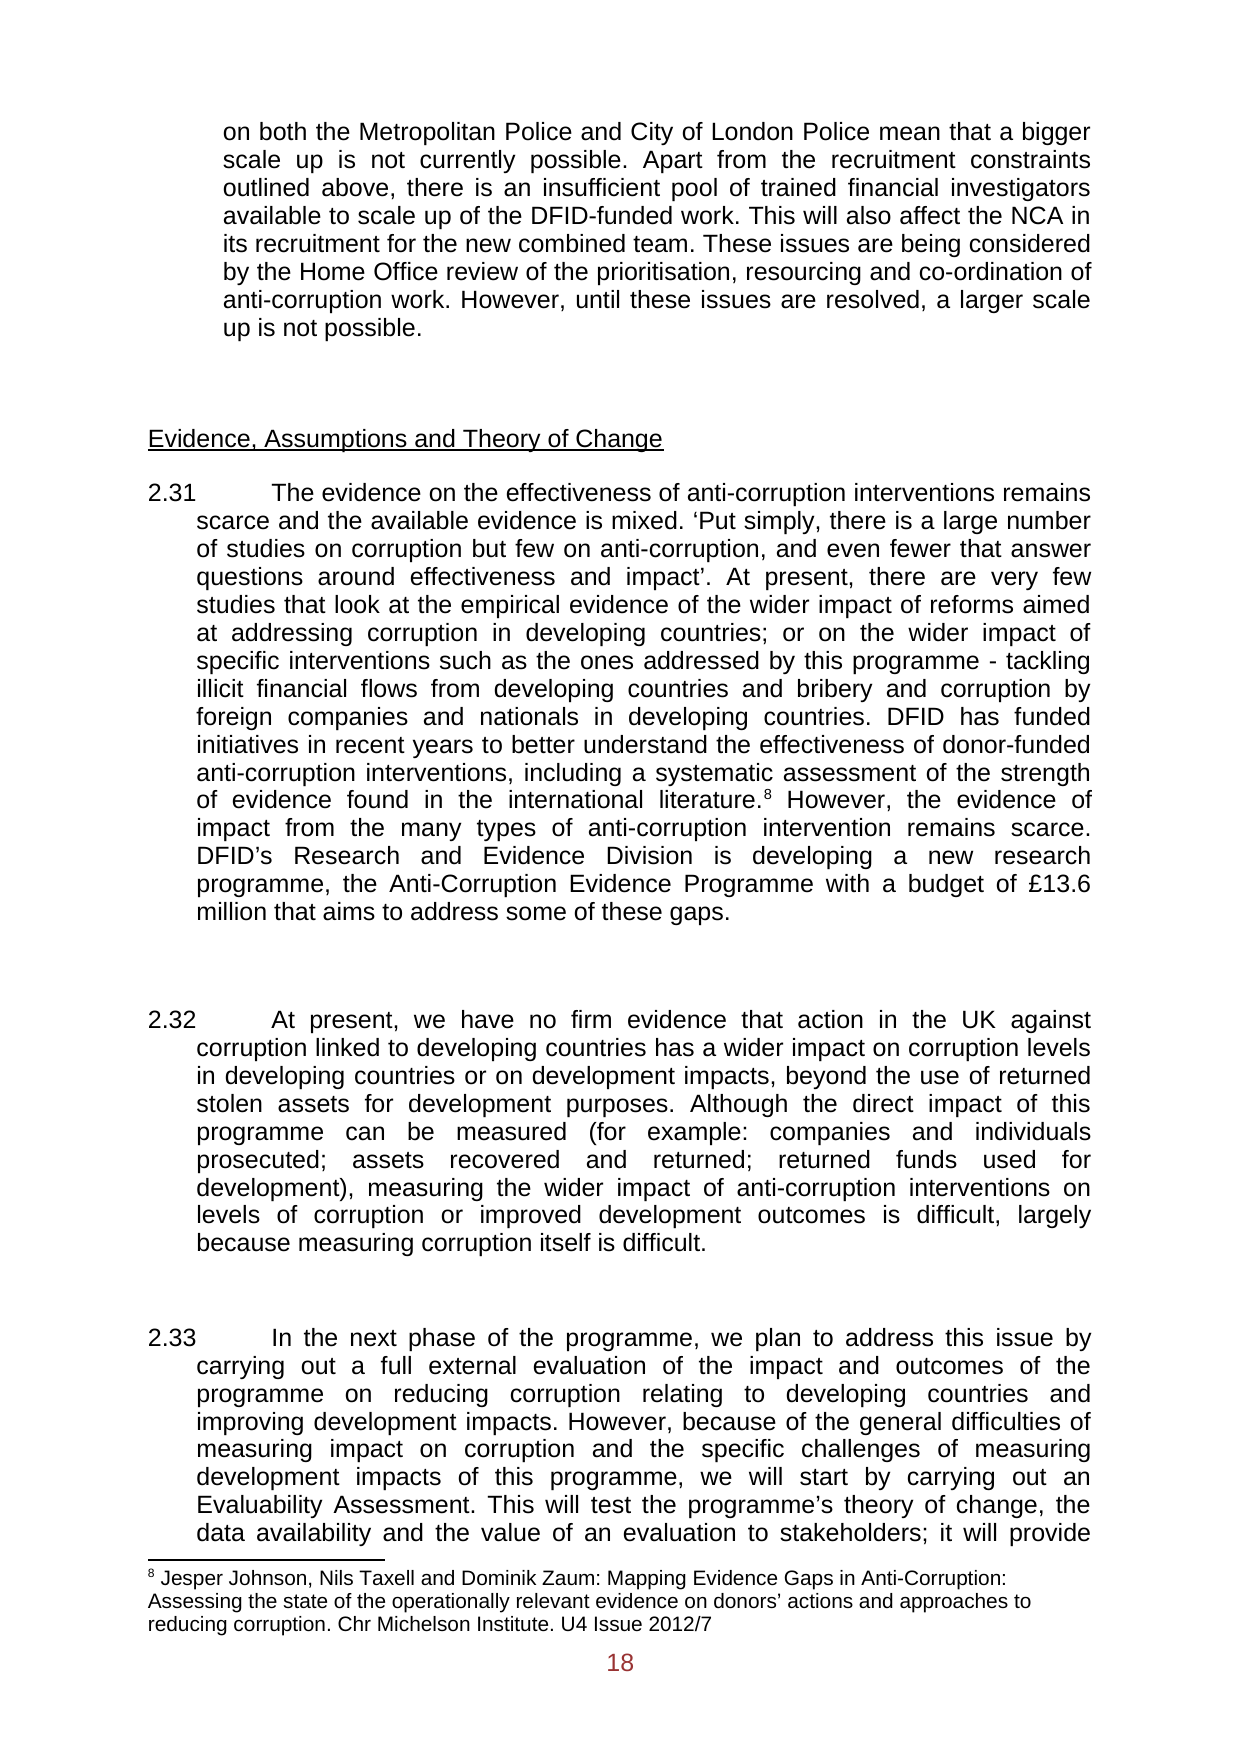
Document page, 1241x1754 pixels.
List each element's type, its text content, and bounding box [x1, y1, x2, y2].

text Evidence, Assumptions and Theory of Change [148, 425, 1092, 453]
list At present, we have no firm evidence that action in the UK against corruption linked to developing countries has a wider impact on corruption levels in developing countries or on development impacts, beyond the use of returned stolen assets for development purposes. Although the direct impact of this programme can be measured (for example: companies and individuals prosecuted; assets recovered and returned; returned funds used for development), measuring the wider impact of anti-corruption interventions on levels of corruption or improved development outcomes is difficult, largely because measuring corruption itself is difficult. [148, 1006, 1092, 1257]
list In the next phase of the programme, we plan to address this issue by carrying out a full external evaluation of the impact and outcomes of the programme on reducing corruption relating to developing countries and improving development impacts. However, because of the general difficulties of measuring impact on corruption and the specific challenges of measuring development impacts of this programme, we will start by carrying out an Evaluability Assessment. This will test the programme’s theory of change, the data availability and the value of an evaluation to stakeholders; it will provide [148, 1323, 1092, 1547]
list The evidence on the effectiveness of anti-corruption interventions remains scarce and the available evidence is mixed. ‘Put simply, there is a large number of studies on corruption but few on anti-corruption, and even fewer that answer questions around effectiveness and impact’. At present, there are very few studies that look at the empirical evidence of the wider impact of reforms aimed at addressing corruption in developing countries; or on the wider impact of specific interventions such as the ones addressed by this programme - tackling illicit financial flows from developing countries and bribery and corruption by foreign companies and nationals in developing countries. DFID has funded initiatives in recent years to better understand the effectiveness of donor-funded anti-corruption interventions, including a systematic assessment of the strength of evidence found in the international literature. However, the evidence of impact from the many types of anti-corruption intervention remains scarce. DFID’s Research and Evidence Division is developing a new research programme, the Anti-Corruption Evidence Programme with a budget of £13.6 million that aims to address some of these gaps. [148, 479, 1092, 926]
list Jesper Johnson, Nils Taxell and Dominik Zaum: Mapping Evidence Gaps in Anti-Corruption: Assessing the state of the operationally relevant evidence on donors’ actions and approaches to reducing corruption. Chr Michelson Institute. U4 Issue 2012/7 [148, 1566, 1092, 1636]
list on both the Metropolitan Police and City of London Police mean that a bigger scale up is not currently possible. Apart from the recruitment constraints outlined above, there is an insufficient pool of trained financial investigators available to scale up of the DFID-funded work. This will also affect the NCA in its recruitment for the new combined team. These issues are being considered by the Home Office review of the prioritisation, resourcing and co-ordination of anti-corruption work. However, until these issues are resolved, a larger scale up is not possible. [148, 118, 1092, 341]
